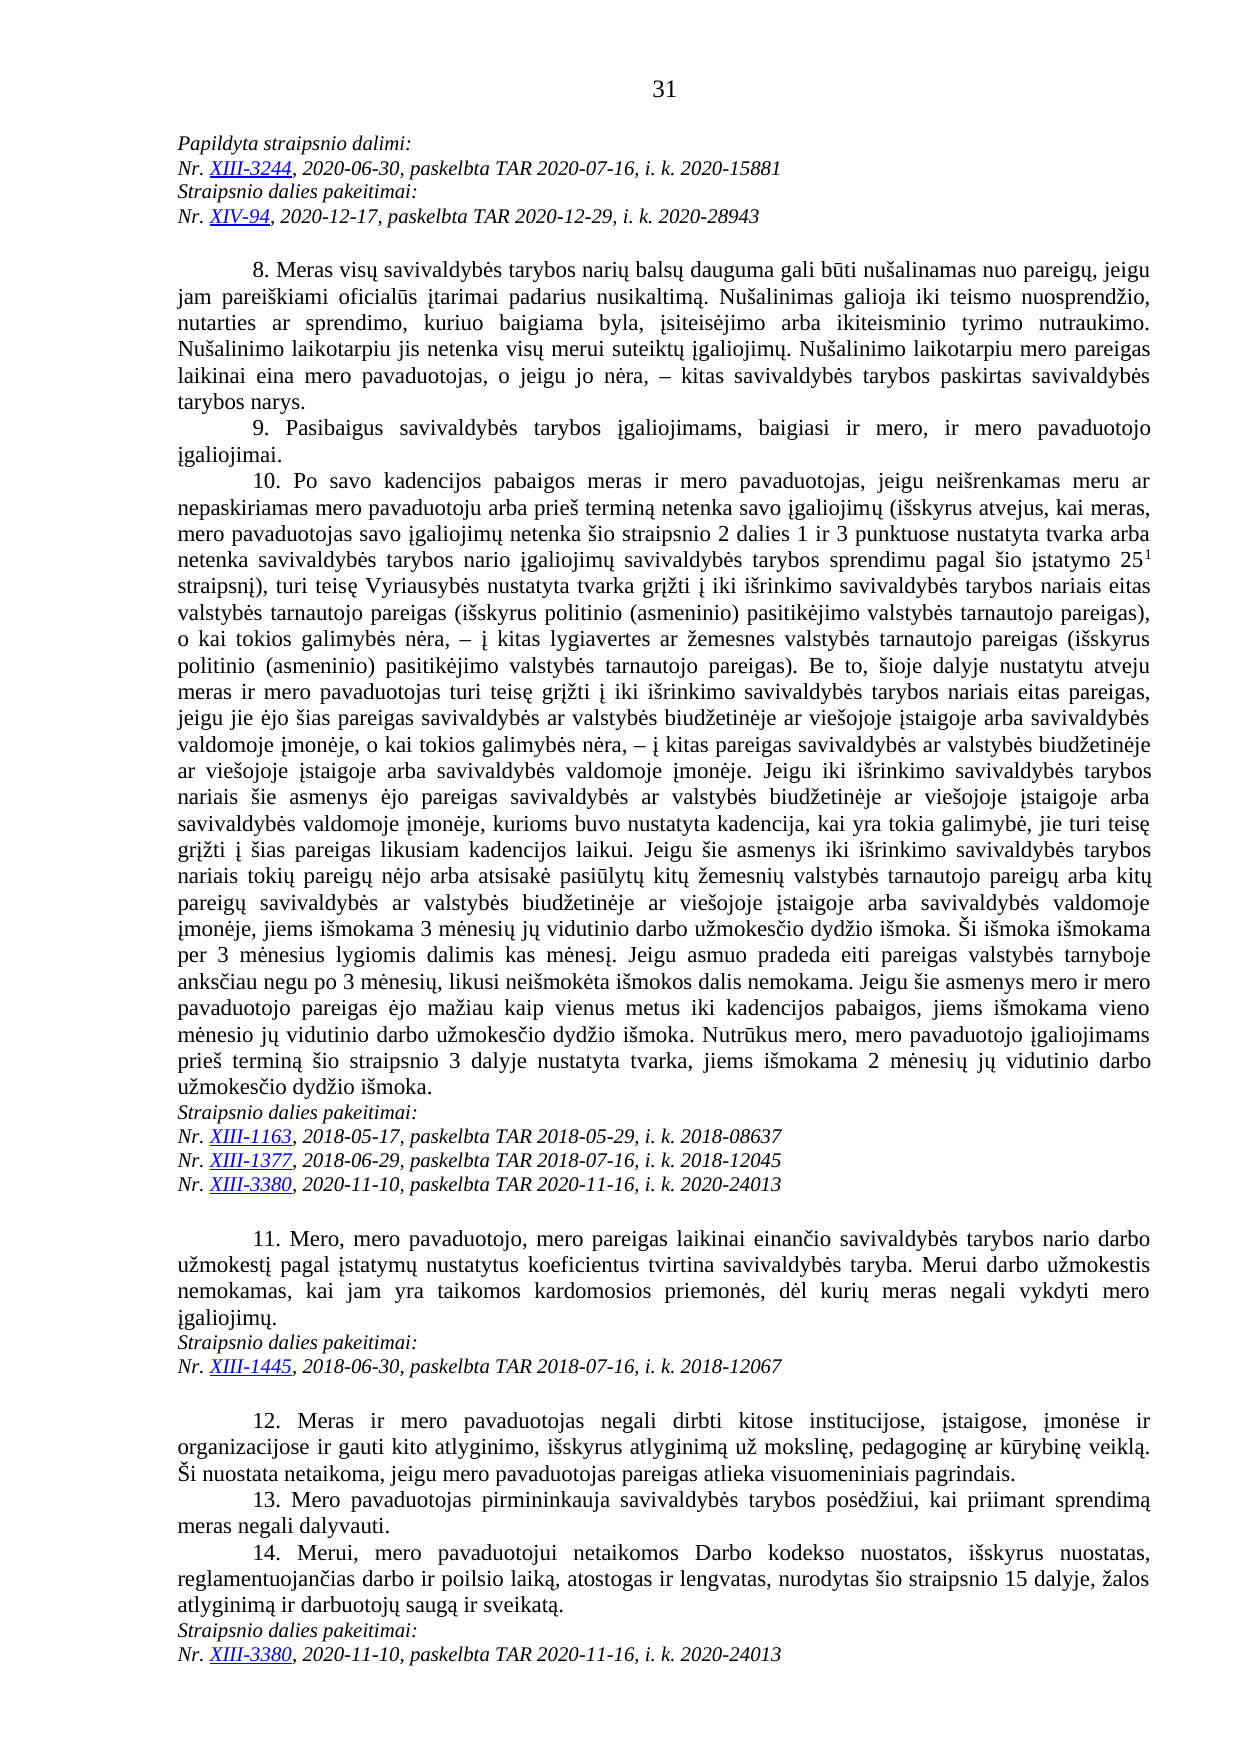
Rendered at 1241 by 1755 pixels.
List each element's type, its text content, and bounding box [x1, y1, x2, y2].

text Nr. XIII-1377, 2018-06-29, paskelbta TAR 2018-07-16, i. k. 2018-12045 [177, 1148, 1152, 1172]
text Nr. XIII-3380, 2020-11-10, paskelbta TAR 2020-11-16, i. k. 2020-24013 [177, 1642, 1152, 1666]
text 9. Pasibaigus savivaldybės tarybos įgaliojimams, baigiasi ir mero, ir mero pavaduotojo įgaliojimai. [177, 414, 1152, 467]
text Straipsnio dalies pakeitimai: [177, 1100, 1152, 1124]
text Nr. XIII-3380, 2020-11-10, paskelbta TAR 2020-11-16, i. k. 2020-24013 [177, 1172, 1152, 1196]
text Straipsnio dalies pakeitimai: [177, 1330, 1152, 1354]
text 8. Meras visų savivaldybės tarybos narių balsų dauguma gali būti nušalinamas nuo pareigų, jeigu jam pareiškiami oficialūs įtarimai padarius nusikaltimą. Nušalinimas galioja iki teismo nuosprendžio, nutarties ar sprendimo, kuriuo baigiama byla, įsiteisėjimo arba ikiteisminio tyrimo nutraukimo. Nušalinimo laikotarpiu jis netenka visų merui suteiktų įgaliojimų. Nušalinimo laikotarpiu mero pareigas laikinai eina mero pavaduotojas, o jeigu jo nėra, – kitas savivaldybės tarybos paskirtas savivaldybės tarybos narys. [177, 256, 1152, 414]
text Nr. XIV-94, 2020-12-17, paskelbta TAR 2020-12-29, i. k. 2020-28943 [177, 203, 1152, 228]
text 13. Mero pavaduotojas pirmininkauja savivaldybės tarybos posėdžiui, kai priimant sprendimą meras negali dalyvauti. [177, 1486, 1152, 1539]
text Nr. XIII-1163, 2018-05-17, paskelbta TAR 2018-05-29, i. k. 2018-08637 [177, 1124, 1152, 1148]
text Nr. XIII-3244, 2020-06-30, paskelbta TAR 2020-07-16, i. k. 2020-15881 [177, 155, 1152, 179]
text Papildyta straipsnio dalimi: [177, 131, 1152, 155]
text 10. Po savo kadencijos pabaigos meras ir mero pavaduotojas, jeigu neišrenkamas meru ar nepaskiriamas mero pavaduotoju arba prieš terminą netenka savo įgaliojimų (išskyrus atvejus, kai meras, mero pavaduotojas savo įgaliojimų netenka šio straipsnio 2 dalies 1 ir 3 punktuose nustatyta tvarka arba netenka savivaldybės tarybos nario įgaliojimų savivaldybės tarybos sprendimu pagal šio įstatymo 251 straipsnį), turi teisę Vyriausybės nustatyta tvarka grįžti į iki išrinkimo savivaldybės tarybos nariais eitas valstybės tarnautojo pareigas (išskyrus politinio (asmeninio) pasitikėjimo valstybės tarnautojo pareigas), o kai tokios galimybės nėra, – į kitas lygiavertes ar žemesnes valstybės tarnautojo pareigas (išskyrus politinio (asmeninio) pasitikėjimo valstybės tarnautojo pareigas). Be to, šioje dalyje nustatytu atveju meras ir mero pavaduotojas turi teisę grįžti į iki išrinkimo savivaldybės tarybos nariais eitas pareigas, jeigu jie ėjo šias pareigas savivaldybės ar valstybės biudžetinėje ar viešojoje įstaigoje arba savivaldybės valdomoje įmonėje, o kai tokios galimybės nėra, – į kitas pareigas savivaldybės ar valstybės biudžetinėje ar viešojoje įstaigoje arba savivaldybės valdomoje įmonėje. Jeigu iki išrinkimo savivaldybės tarybos nariais šie asmenys ėjo pareigas savivaldybės ar valstybės biudžetinėje ar viešojoje įstaigoje arba savivaldybės valdomoje įmonėje, kurioms buvo nustatyta kadencija, kai yra tokia galimybė, jie turi teisę grįžti į šias pareigas likusiam kadencijos laikui. Jeigu šie asmenys iki išrinkimo savivaldybės tarybos nariais tokių pareigų nėjo arba atsisakė pasiūlytų kitų žemesnių valstybės tarnautojo pareigų arba kitų pareigų savivaldybės ar valstybės biudžetinėje ar viešojoje įstaigoje arba savivaldybės valdomoje įmonėje, jiems išmokama 3 mėnesių jų vidutinio darbo užmokesčio dydžio išmoka. Ši išmoka išmokama per 3 mėnesius lygiomis dalimis kas mėnesį. Jeigu asmuo pradeda eiti pareigas valstybės tarnyboje anksčiau negu po 3 mėnesių, likusi neišmokėta išmokos dalis nemokama. Jeigu šie asmenys mero ir mero pavaduotojo pareigas ėjo mažiau kaip vienus metus iki kadencijos pabaigos, jiems išmokama vieno mėnesio jų vidutinio darbo užmokesčio dydžio išmoka. Nutrūkus mero, mero pavaduotojo įgaliojimams prieš terminą šio straipsnio 3 dalyje nustatyta tvarka, jiems išmokama 2 mėnesių jų vidutinio darbo užmokesčio dydžio išmoka. [177, 467, 1152, 1100]
text Straipsnio dalies pakeitimai: [177, 179, 1152, 203]
text Straipsnio dalies pakeitimai: [177, 1618, 1152, 1642]
text 12. Meras ir mero pavaduotojas negali dirbti kitose institucijose, įstaigose, įmonėse ir organizacijose ir gauti kito atlyginimo, išskyrus atlyginimą už mokslinę, pedagoginę ar kūrybinę veiklą. Ši nuostata netaikoma, jeigu mero pavaduotojas pareigas atlieka visuomeniniais pagrindais. [177, 1407, 1152, 1486]
text 11. Mero, mero pavaduotojo, mero pareigas laikinai einančio savivaldybės tarybos nario darbo užmokestį pagal įstatymų nustatytus koeficientus tvirtina savivaldybės taryba. Merui darbo užmokestis nemokamas, kai jam yra taikomos kardomosios priemonės, dėl kurių meras negali vykdyti mero įgaliojimų. [177, 1225, 1152, 1330]
text Nr. XIII-1445, 2018-06-30, paskelbta TAR 2018-07-16, i. k. 2018-12067 [177, 1354, 1152, 1378]
text 14. Merui, mero pavaduotojui netaikomos Darbo kodekso nuostatos, išskyrus nuostatas, reglamentuojančias darbo ir poilsio laiką, atostogas ir lengvatas, nurodytas šio straipsnio 15 dalyje, žalos atlyginimą ir darbuotojų saugą ir sveikatą. [177, 1539, 1152, 1618]
